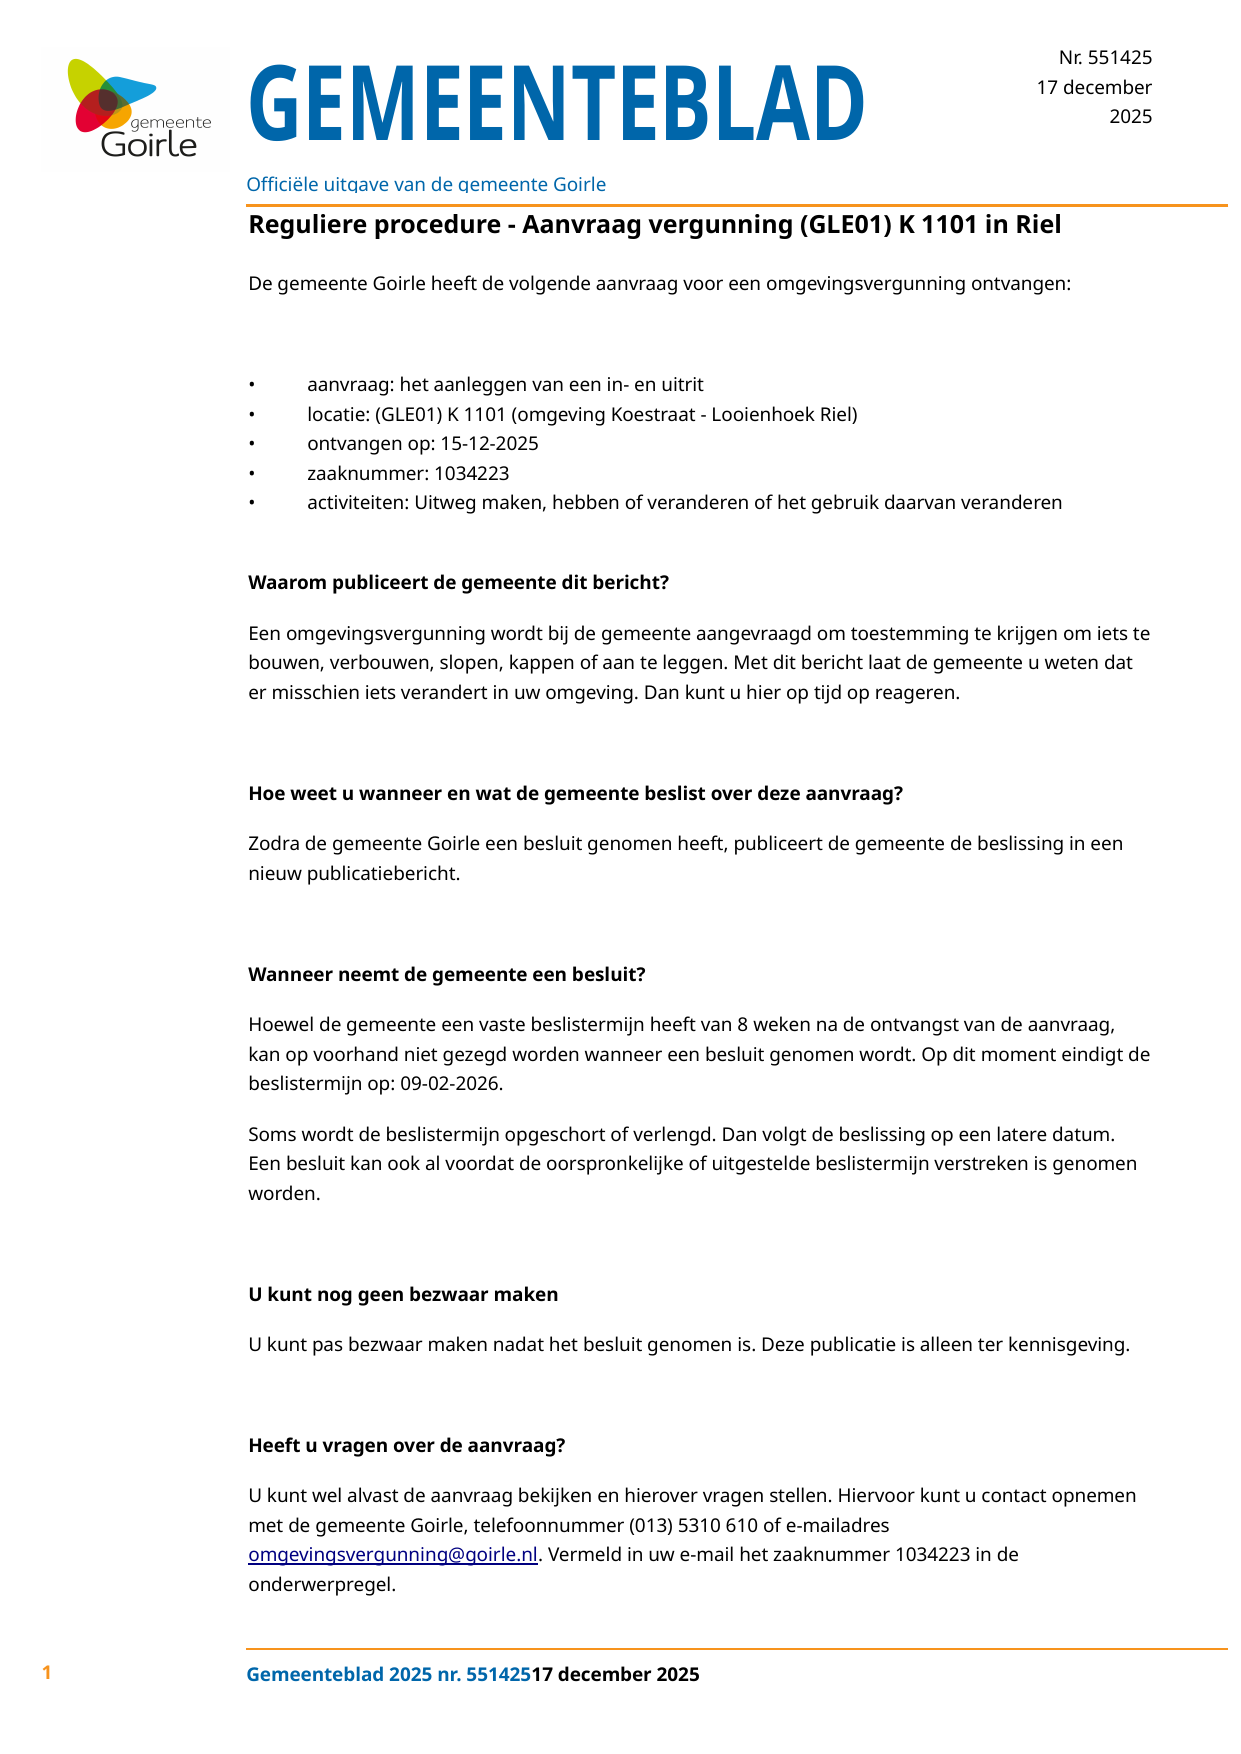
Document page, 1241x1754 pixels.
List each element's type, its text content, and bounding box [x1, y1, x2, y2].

list activiteiten: Uitweg maken, hebben of veranderen of het gebruik daarvan veranderen [248, 489, 1152, 515]
text Wanneer neemt de gemeente een besluit? [248, 961, 1152, 986]
text Reguliere procedure - Aanvraag vergunning (GLE01) K 1101 in Riel [248, 207, 1152, 241]
list ontvangen op: 15-12-2025 [248, 430, 1152, 456]
text Hoewel de gemeente een vaste beslistermijn heeft van 8 weken na de ontvangst van de aanvraag, kan op voorhand niet gezegd worden wanneer een besluit genomen wordt. Op dit moment eindigt de beslistermijn op: 09-02-2026. [248, 1011, 1152, 1096]
text Zodra de gemeente Goirle een besluit genomen heeft, publiceert de gemeente de beslissing in een nieuw publicatiebericht. [248, 830, 1152, 886]
text De gemeente Goirle heeft de volgende aanvraag voor een omgevingsvergunning ontvangen: [248, 270, 1152, 296]
list aanvraag: het aanleggen van een in- en uitrit [248, 371, 1152, 397]
text Hoe weet u wanneer en wat de gemeente beslist over deze aanvraag? [248, 780, 1152, 806]
text Soms wordt de beslistermijn opgeschort of verlengd. Dan volgt de beslissing op een latere datum. Een besluit kan ook al voordat de oorspronkelijke of uitgestelde beslistermijn verstreken is genomen worden. [248, 1121, 1152, 1206]
text Heeft u vragen over de aanvraag? [248, 1432, 1152, 1458]
text Waarom publiceert de gemeente dit bericht? [248, 569, 1152, 595]
list zaaknummer: 1034223 [248, 460, 1152, 486]
text U kunt pas bezwaar maken nadat het besluit genomen is. Deze publicatie is alleen ter kennisgeving. [248, 1331, 1152, 1357]
picture [41, 47, 231, 172]
list locatie: (GLE01) K 1101 (omgeving Koestraat - Looienhoek Riel) [248, 401, 1152, 426]
text U kunt nog geen bezwaar maken [248, 1281, 1152, 1306]
text Een omgevingsvergunning wordt bij de gemeente aangevraagd om toestemming te krijgen om iets te bouwen, verbouwen, slopen, kappen of aan te leggen. Met dit bericht laat de gemeente u weten dat er misschien iets verandert in uw omgeving. Dan kunt u hier op tijd op reageren. [248, 620, 1152, 705]
text U kunt wel alvast de aanvraag bekijken en hierover vragen stellen. Hiervoor kunt u contact opnemen met de gemeente Goirle, telefoonnummer (013) 5310 610 of e-mailadres omgevingsvergunning@goirle.nl. Vermeld in uw e-mail het zaaknummer 1034223 in de onderwerpregel. [248, 1482, 1152, 1597]
